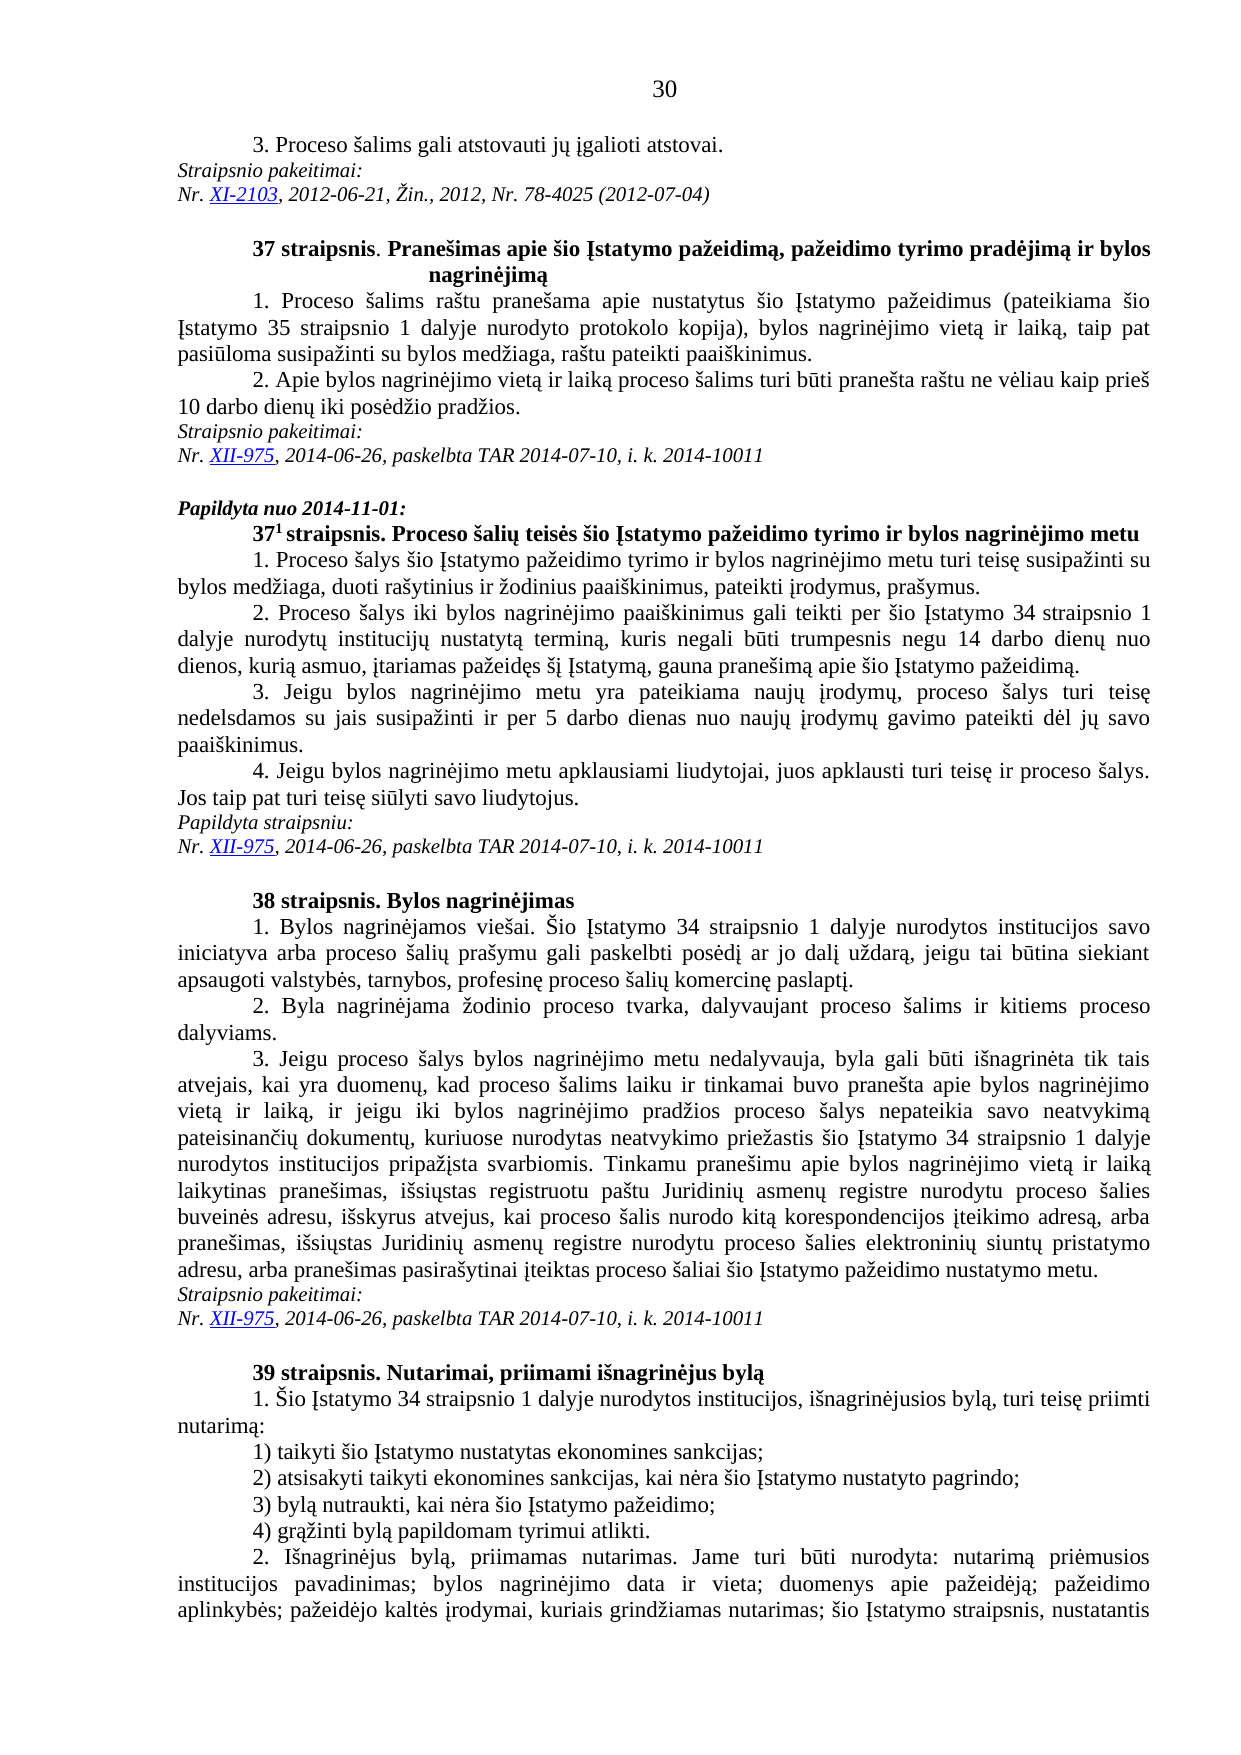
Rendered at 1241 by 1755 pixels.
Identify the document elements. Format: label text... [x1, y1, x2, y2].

text 1) taikyti šio Įstatymo nustatytas ekonomines sankcijas; [177, 1438, 1152, 1464]
text 371 straipsnis. Proceso šalių teisės šio Įstatymo pažeidimo tyrimo ir bylos nagrinėjimo metu [252, 520, 1152, 546]
text 38 straipsnis. Bylos nagrinėjimas [177, 887, 1152, 913]
text Straipsnio pakeitimai: [177, 1282, 1152, 1306]
text 2) atsisakyti taikyti ekonomines sankcijas, kai nėra šio Įstatymo nustatyto pagrindo; [177, 1464, 1152, 1491]
text 3. Jeigu bylos nagrinėjimo metu yra pateikiama naujų įrodymų, proceso šalys turi teisę nedelsdamos su jais susipažinti ir per 5 darbo dienas nuo naujų įrodymų gavimo pateikti dėl jų savo paaiškinimus. [177, 678, 1152, 757]
text Papildyta nuo 2014-11-01: [177, 496, 1152, 520]
text 2. Proceso šalys iki bylos nagrinėjimo paaiškinimus gali teikti per šio Įstatymo 34 straipsnio 1 dalyje nurodytų institucijų nustatytą terminą, kuris negali būti trumpesnis negu 14 darbo dienų nuo dienos, kurią asmuo, įtariamas pažeidęs šį Įstatymą, gauna pranešimą apie šio Įstatymo pažeidimą. [177, 599, 1152, 678]
text Straipsnio pakeitimai: [177, 419, 1152, 443]
text 3. Proceso šalims gali atstovauti jų įgalioti atstovai. [177, 131, 1152, 158]
text 2. Byla nagrinėjama žodinio proceso tvarka, dalyvaujant proceso šalims ir kitiems proceso dalyviams. [177, 992, 1152, 1045]
text 1. Šio Įstatymo 34 straipsnio 1 dalyje nurodytos institucijos, išnagrinėjusios bylą, turi teisę priimti nutarimą: [177, 1385, 1152, 1438]
text Nr. XII-975, 2014-06-26, paskelbta TAR 2014-07-10, i. k. 2014-10011 [177, 1306, 1152, 1330]
text 39 straipsnis. Nutarimai, priimami išnagrinėjus bylą [177, 1359, 1152, 1385]
text 3. Jeigu proceso šalys bylos nagrinėjimo metu nedalyvauja, byla gali būti išnagrinėta tik tais atvejais, kai yra duomenų, kad proceso šalims laiku ir tinkamai buvo pranešta apie bylos nagrinėjimo vietą ir laiką, ir jeigu iki bylos nagrinėjimo pradžios proceso šalys nepateikia savo neatvykimą pateisinančių dokumentų, kuriuose nurodytas neatvykimo priežastis šio Įstatymo 34 straipsnio 1 dalyje nurodytos institucijos pripažįsta svarbiomis. Tinkamu pranešimu apie bylos nagrinėjimo vietą ir laiką laikytinas pranešimas, išsiųstas registruotu paštu Juridinių asmenų registre nurodytu proceso šalies buveinės adresu, išskyrus atvejus, kai proceso šalis nurodo kitą korespondencijos įteikimo adresą, arba pranešimas, išsiųstas Juridinių asmenų registre nurodytu proceso šalies elektroninių siuntų pristatymo adresu, arba pranešimas pasirašytinai įteiktas proceso šaliai šio Įstatymo pažeidimo nustatymo metu. [177, 1045, 1152, 1282]
text 3) bylą nutraukti, kai nėra šio Įstatymo pažeidimo; [177, 1491, 1152, 1517]
text 2. Apie bylos nagrinėjimo vietą ir laiką proceso šalims turi būti pranešta raštu ne vėliau kaip prieš 10 darbo dienų iki posėdžio pradžios. [177, 366, 1152, 419]
text Nr. XII-975, 2014-06-26, paskelbta TAR 2014-07-10, i. k. 2014-10011 [177, 834, 1152, 858]
text Straipsnio pakeitimai: [177, 158, 1152, 182]
text 4. Jeigu bylos nagrinėjimo metu apklausiami liudytojai, juos apklausti turi teisę ir proceso šalys. Jos taip pat turi teisę siūlyti savo liudytojus. [177, 757, 1152, 810]
text 37 straipsnis. Pranešimas apie šio Įstatymo pažeidimą, pažeidimo tyrimo pradėjimą ir bylos nagrinėjimą [252, 234, 1152, 287]
text Nr. XII-975, 2014-06-26, paskelbta TAR 2014-07-10, i. k. 2014-10011 [177, 443, 1152, 467]
text 1. Proceso šalys šio Įstatymo pažeidimo tyrimo ir bylos nagrinėjimo metu turi teisę susipažinti su bylos medžiaga, duoti rašytinius ir žodinius paaiškinimus, pateikti įrodymus, prašymus. [177, 546, 1152, 599]
text 1. Proceso šalims raštu pranešama apie nustatytus šio Įstatymo pažeidimus (pateikiama šio Įstatymo 35 straipsnio 1 dalyje nurodyto protokolo kopija), bylos nagrinėjimo vietą ir laiką, taip pat pasiūloma susipažinti su bylos medžiaga, raštu pateikti paaiškinimus. [177, 287, 1152, 366]
text Nr. XI-2103, 2012-06-21, Žin., 2012, Nr. 78-4025 (2012-07-04) [177, 182, 1152, 206]
text 4) grąžinti bylą papildomam tyrimui atlikti. [177, 1517, 1152, 1543]
text 1. Bylos nagrinėjamos viešai. Šio Įstatymo 34 straipsnio 1 dalyje nurodytos institucijos savo iniciatyva arba proceso šalių prašymu gali paskelbti posėdį ar jo dalį uždarą, jeigu tai būtina siekiant apsaugoti valstybės, tarnybos, profesinę proceso šalių komercinę paslaptį. [177, 913, 1152, 992]
text Papildyta straipsniu: [177, 810, 1152, 834]
text 2. Išnagrinėjus bylą, priimamas nutarimas. Jame turi būti nurodyta: nutarimą priėmusios institucijos pavadinimas; bylos nagrinėjimo data ir vieta; duomenys apie pažeidėją; pažeidimo aplinkybės; pažeidėjo kaltės įrodymai, kuriais grindžiamas nutarimas; šio Įstatymo straipsnis, nustatantis [177, 1543, 1152, 1622]
